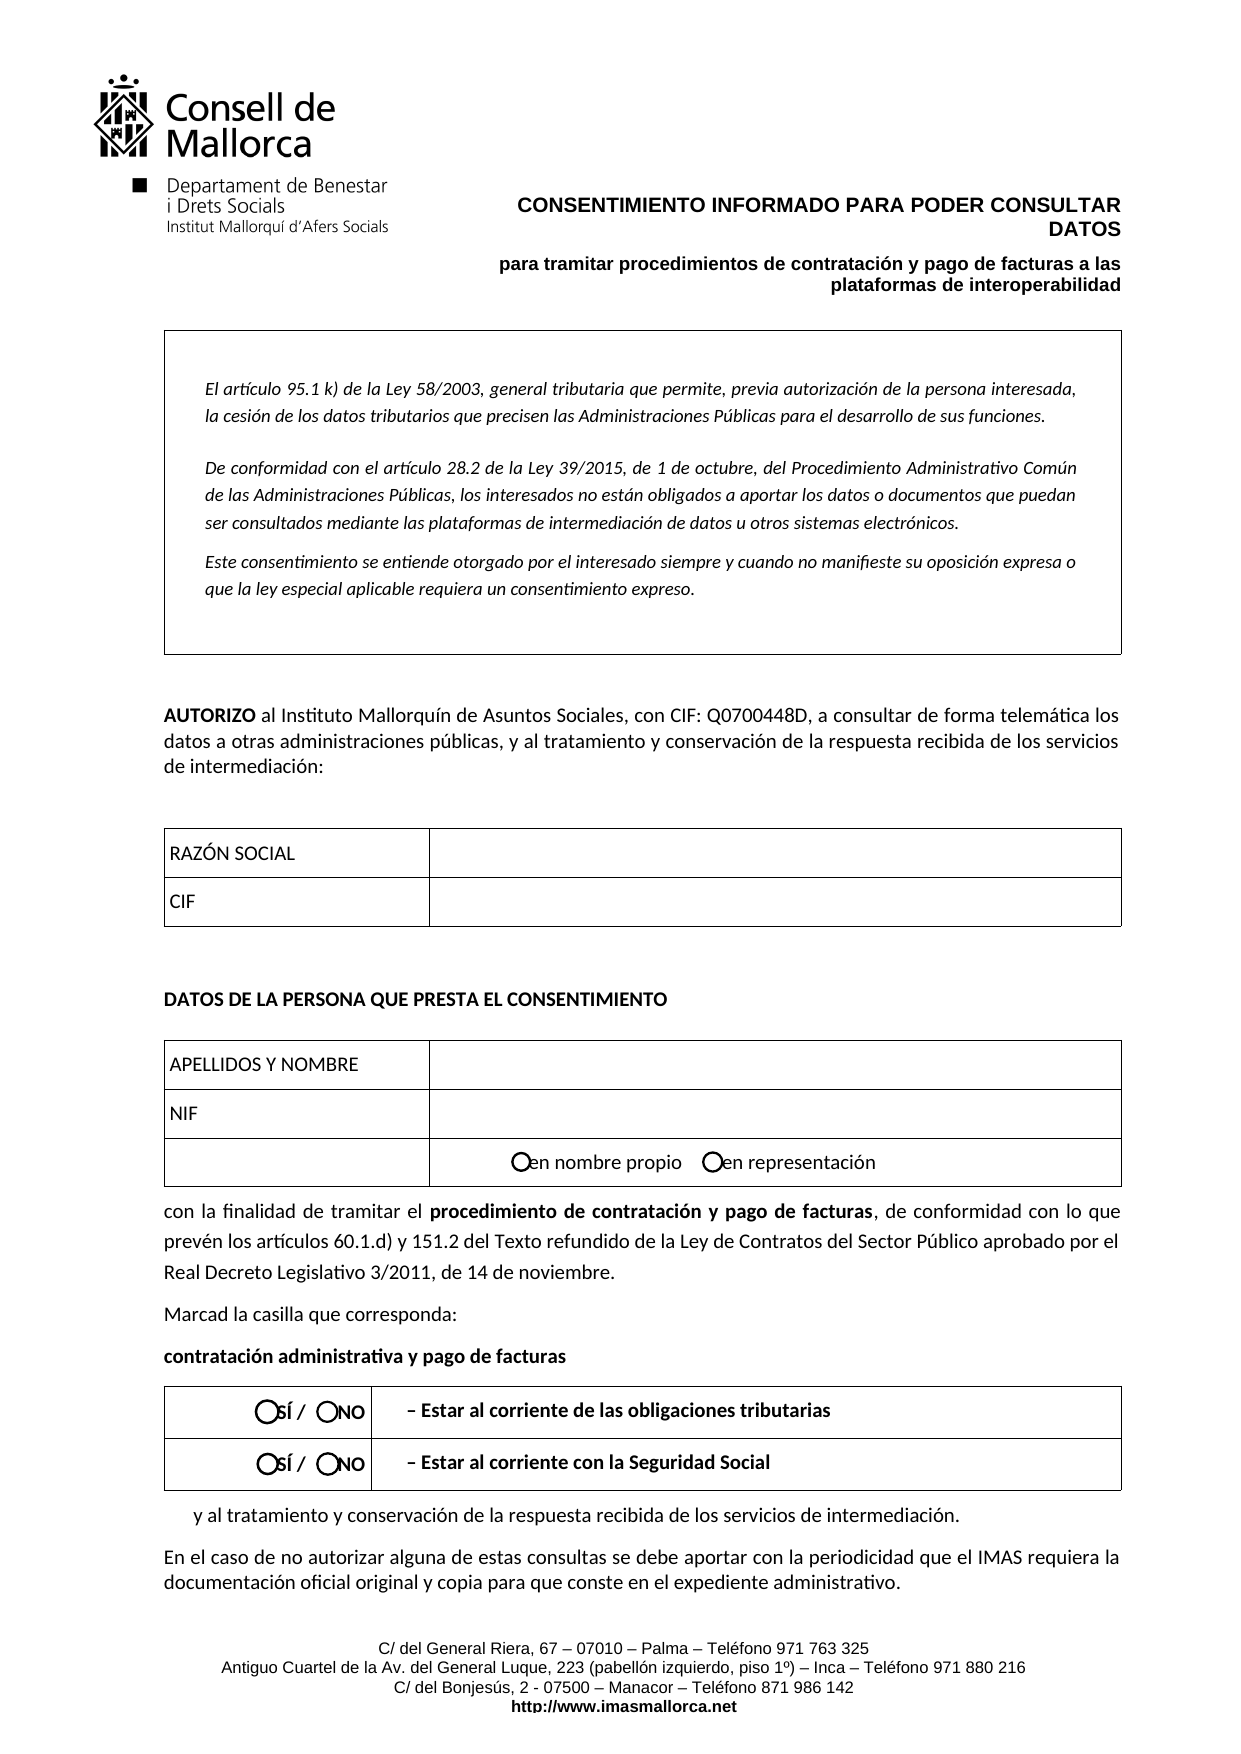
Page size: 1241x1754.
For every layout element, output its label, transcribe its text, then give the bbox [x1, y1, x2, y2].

table_cell – Estar al corriente con la Seguridad Social [372, 1439, 1121, 1490]
text En el caso de no autorizar alguna de estas consultas se debe aportar con la periodicidad que el IMAS requiera la documentación oficial original y copia para que conste en el expediente administrativo. [164, 1544, 1121, 1595]
table_header SÍ / NO [165, 1387, 371, 1438]
table_cell SÍ / NO [165, 1439, 371, 1490]
table_cell en nombre propio en representación [430, 1139, 1121, 1186]
table_cell [165, 1139, 429, 1186]
picture [92, 73, 393, 240]
text con la finalidad de tramitar el procedimiento de contratación y pago de facturas, de conformidad con lo que prevén los artículos 60.1.d) y 151.2 del Texto refundido de la Ley de Contratos del Sector Público aprobado por el Real Decreto Legislativo 3/2011, de 14 de noviembre. [164, 1198, 1121, 1284]
table_header El artículo 95.1 k) de la Ley 58/2003, general tributaria que permite, previa autorización de la persona interesada, la cesión de los datos tributarios que precisen las Administraciones Públicas para el desarrollo de sus funciones. De conformidad con el artículo 28.2 de la Ley 39/2015, de 1 de octubre, del Procedimiento Administrativo Común de las Administraciones Públicas, los interesados no están obligados a aportar los datos o documentos que puedan ser consultados mediante las plataformas de intermediación de datos u otros sistemas electrónicos. Este consentimiento se entiende otorgado por el interesado siempre y cuando no manifieste su oposición expresa o que la ley especial aplicable requiera un consentimiento expreso. [165, 331, 1121, 654]
table_header APELLIDOS Y NOMBRE [165, 1041, 429, 1089]
table_cell NIF [165, 1090, 429, 1137]
table_cell CIF [165, 878, 429, 926]
text Marcad la casilla que corresponda: [164, 1301, 1121, 1327]
text AUTORIZO al Instituto Mallorquín de Asuntos Sociales, con CIF: Q0700448D, a consultar de forma telemática los datos a otras administraciones públicas, y al tratamiento y conservación de la respuesta recibida de los servicios de intermediación: [164, 703, 1121, 779]
text DATOS DE LA PERSONA QUE PRESTA EL CONSENTIMIENTO [164, 986, 1121, 1011]
table_cell [430, 878, 1121, 926]
table_header – Estar al corriente de las obligaciones tributarias [372, 1387, 1121, 1438]
text contratación administrativa y pago de facturas [164, 1343, 1121, 1369]
table_header RAZÓN SOCIAL [165, 829, 429, 877]
table_header [430, 829, 1121, 877]
table_header [430, 1041, 1121, 1089]
table_cell [430, 1090, 1121, 1137]
text y al tratamiento y conservación de la respuesta recibida de los servicios de intermediación. [193, 1502, 1121, 1527]
